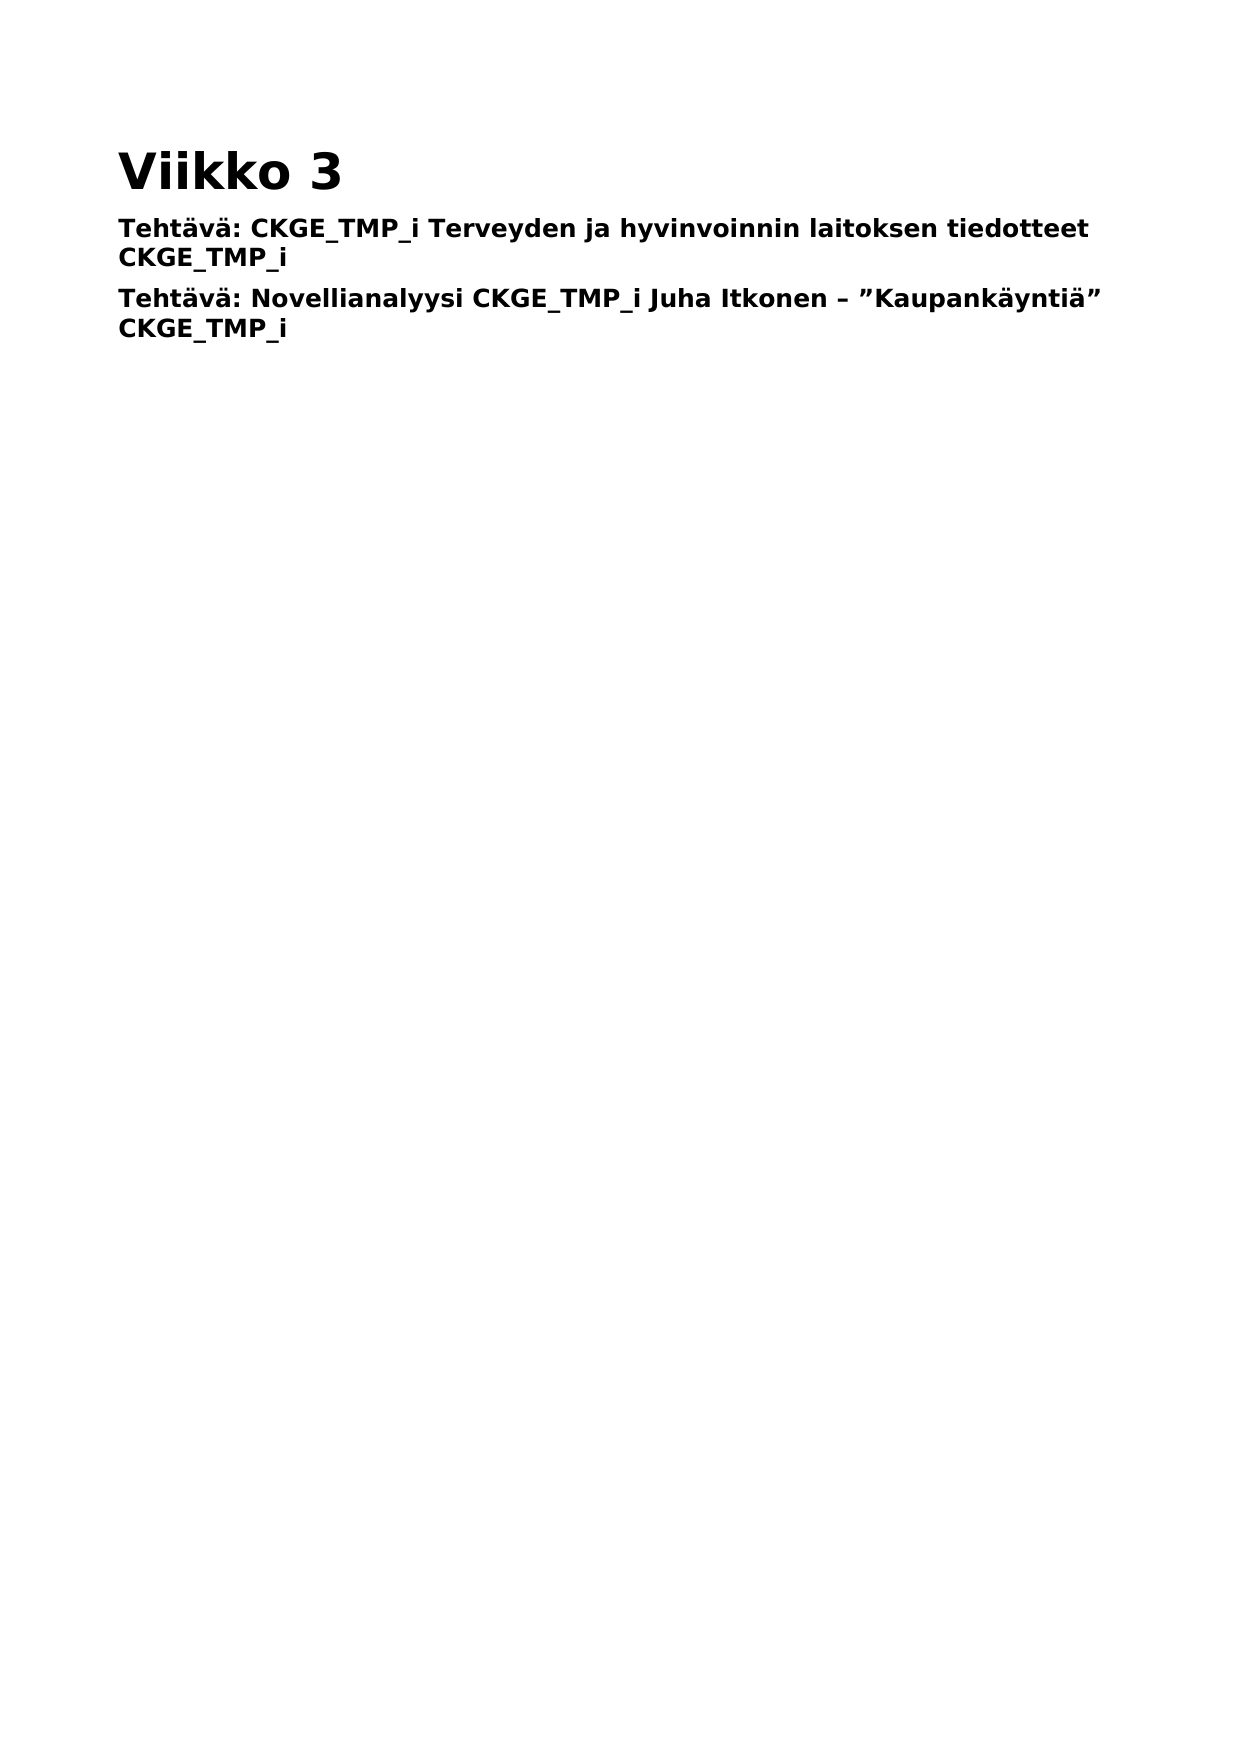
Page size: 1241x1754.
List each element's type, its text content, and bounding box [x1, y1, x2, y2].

text Tehtävä: Novellianalyysi CKGE_TMP_i Juha Itkonen – ”Kaupankäyntiä” CKGE_TMP_i [118, 285, 1122, 343]
subtitle Viikko 3 [118, 143, 1122, 201]
text Tehtävä: CKGE_TMP_i Terveyden ja hyvinvoinnin laitoksen tiedotteet CKGE_TMP_i [118, 214, 1122, 272]
